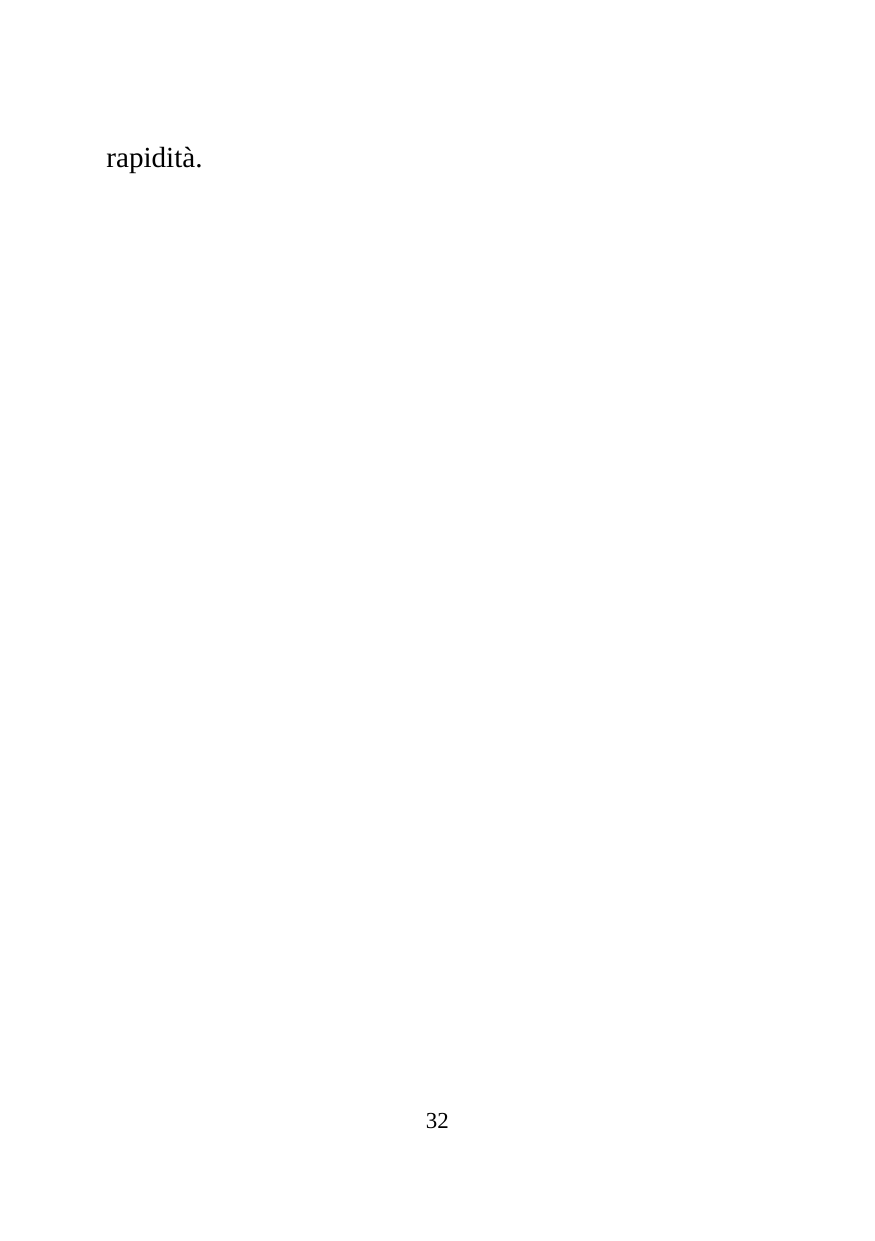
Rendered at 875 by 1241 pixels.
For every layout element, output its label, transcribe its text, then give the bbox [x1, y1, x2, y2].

text rapidità. [106, 140, 768, 173]
